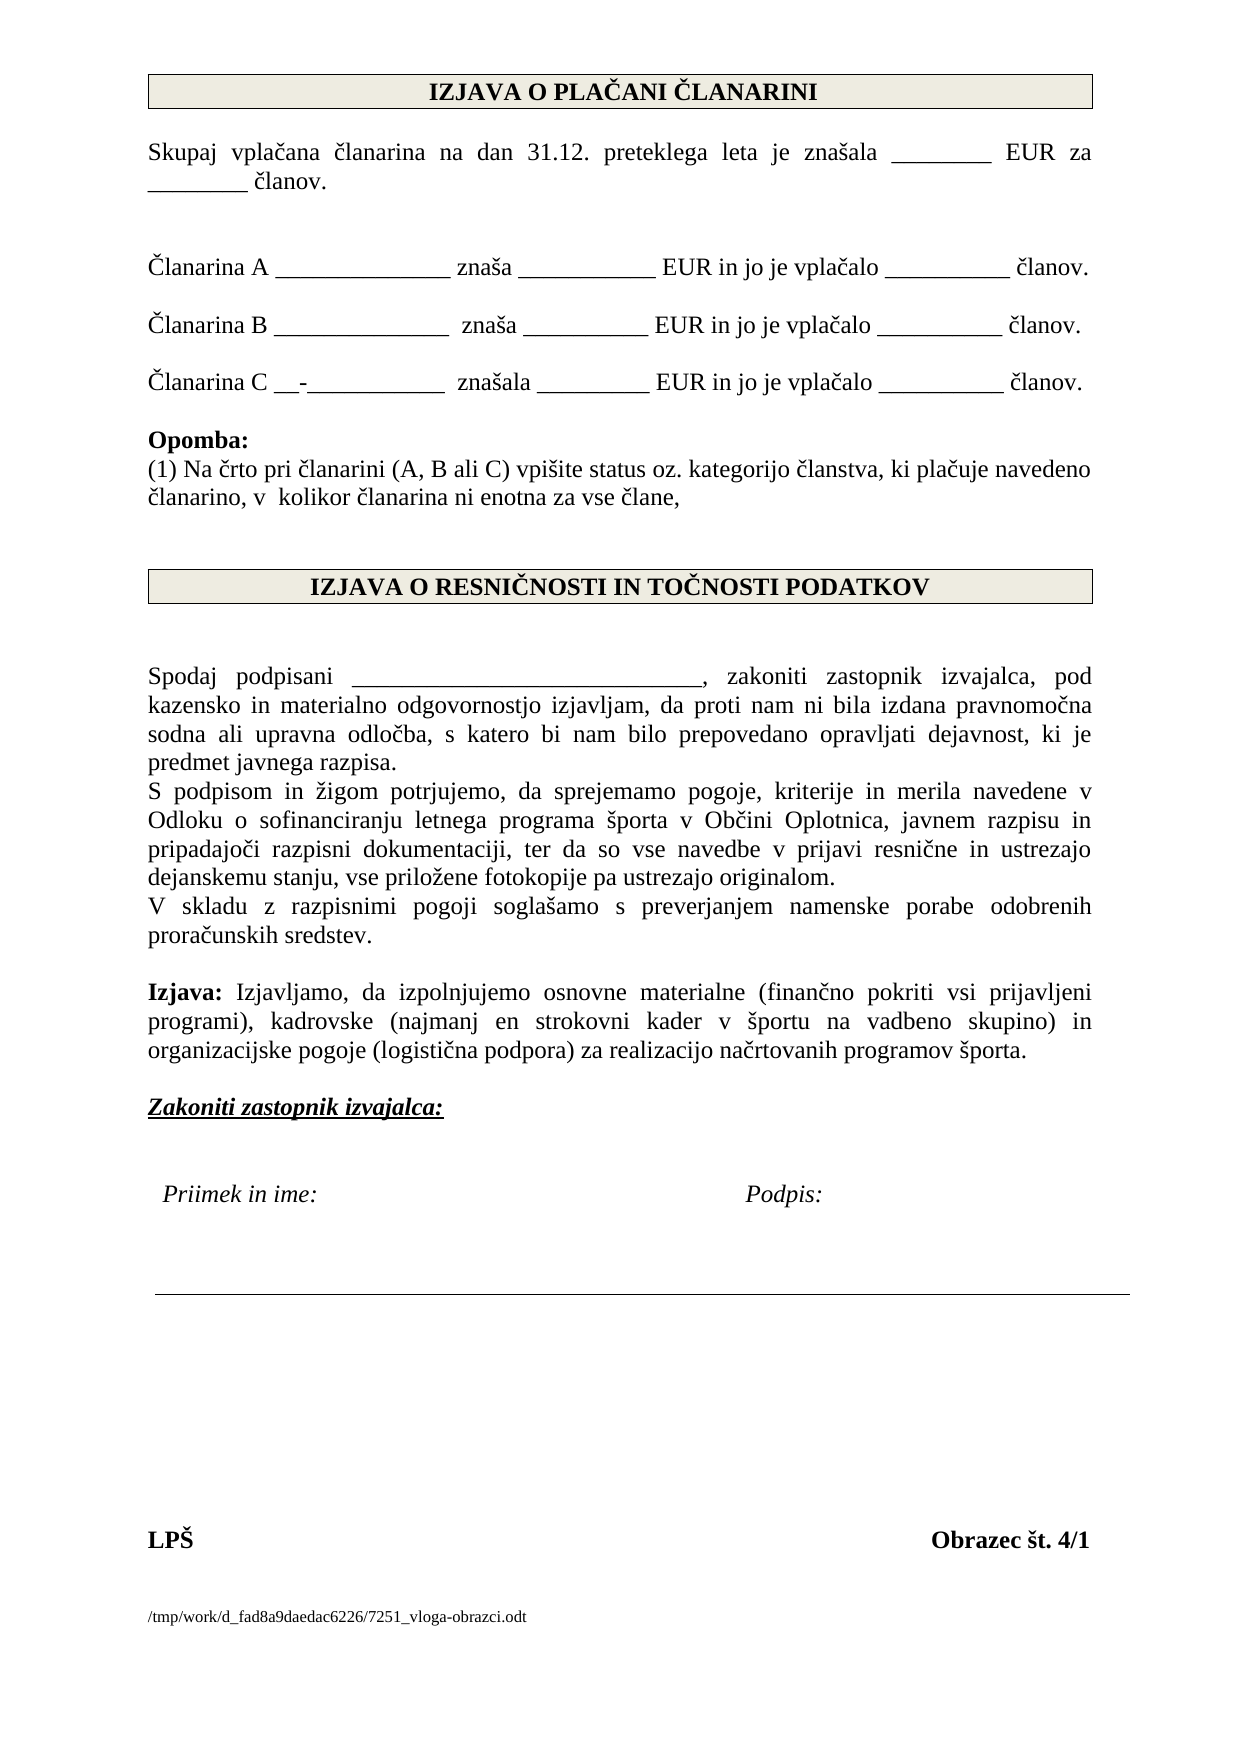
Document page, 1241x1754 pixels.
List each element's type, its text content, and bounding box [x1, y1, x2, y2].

text Članarina B ______________ znaša __________ EUR in jo je vplačalo __________ članov. [148, 310, 1093, 339]
table_header Podpis: [738, 1179, 1130, 1294]
text Članarina C __-___________ znašala _________ EUR in jo je vplačalo __________ članov. [148, 367, 1093, 396]
text Skupaj vplačana članarina na dan 31.12. preteklega leta je znašala ________ EUR za ________ članov. [148, 137, 1093, 195]
text Zakoniti zastopnik izvajalca: [148, 1092, 1093, 1121]
table_header Priimek in ime: [155, 1179, 738, 1294]
text Izjava: Izjavljamo, da izpolnjujemo osnovne materialne (finančno pokriti vsi prijavljeni programi), kadrovske (najmanj en strokovni kader v športu na vadbeno skupino) in organizacijske pogoje (logistična podpora) za realizacijo načrtovanih programov športa. [148, 977, 1093, 1064]
text Članarina A ______________ znaša ___________ EUR in jo je vplačalo __________ članov. [148, 252, 1093, 281]
table_cell [738, 1295, 1130, 1323]
text (1) Na črto pri članarini (A, B ali C) vpišite status oz. kategorijo članstva, ki plačuje navedeno članarino, v kolikor članarina ni enotna za vse člane, [148, 454, 1093, 511]
text Spodaj podpisani ____________________________, zakoniti zastopnik izvajalca, pod kazensko in materialno odgovornostjo izjavljam, da proti nam ni bila izdana pravnomočna sodna ali upravna odločba, s katero bi nam bilo prepovedano opravljati dejavnost, ki je predmet javnega razpisa. [148, 661, 1093, 776]
table_cell [155, 1295, 738, 1323]
text V skladu z razpisnimi pogoji soglašamo s preverjanjem namenske porabe odobrenih proračunskih sredstev. [148, 891, 1093, 949]
text IZJAVA O PLAČANI ČLANARINI [149, 75, 1092, 108]
text LPŠ Obrazec št. 4/1 [148, 1525, 1093, 1553]
text Opomba: [148, 425, 1093, 454]
text S podpisom in žigom potrjujemo, da sprejemamo pogoje, kriterije in merila navedene v Odloku o sofinanciranju letnega programa športa v Občini Oplotnica, javnem razpisu in pripadajoči razpisni dokumentaciji, ter da so vse navedbe v prijavi resnične in ustrezajo dejanskemu stanju, vse priložene fotokopije pa ustrezajo originalom. [148, 776, 1093, 891]
text IZJAVA O RESNIČNOSTI IN TOČNOSTI PODATKOV [149, 570, 1092, 603]
